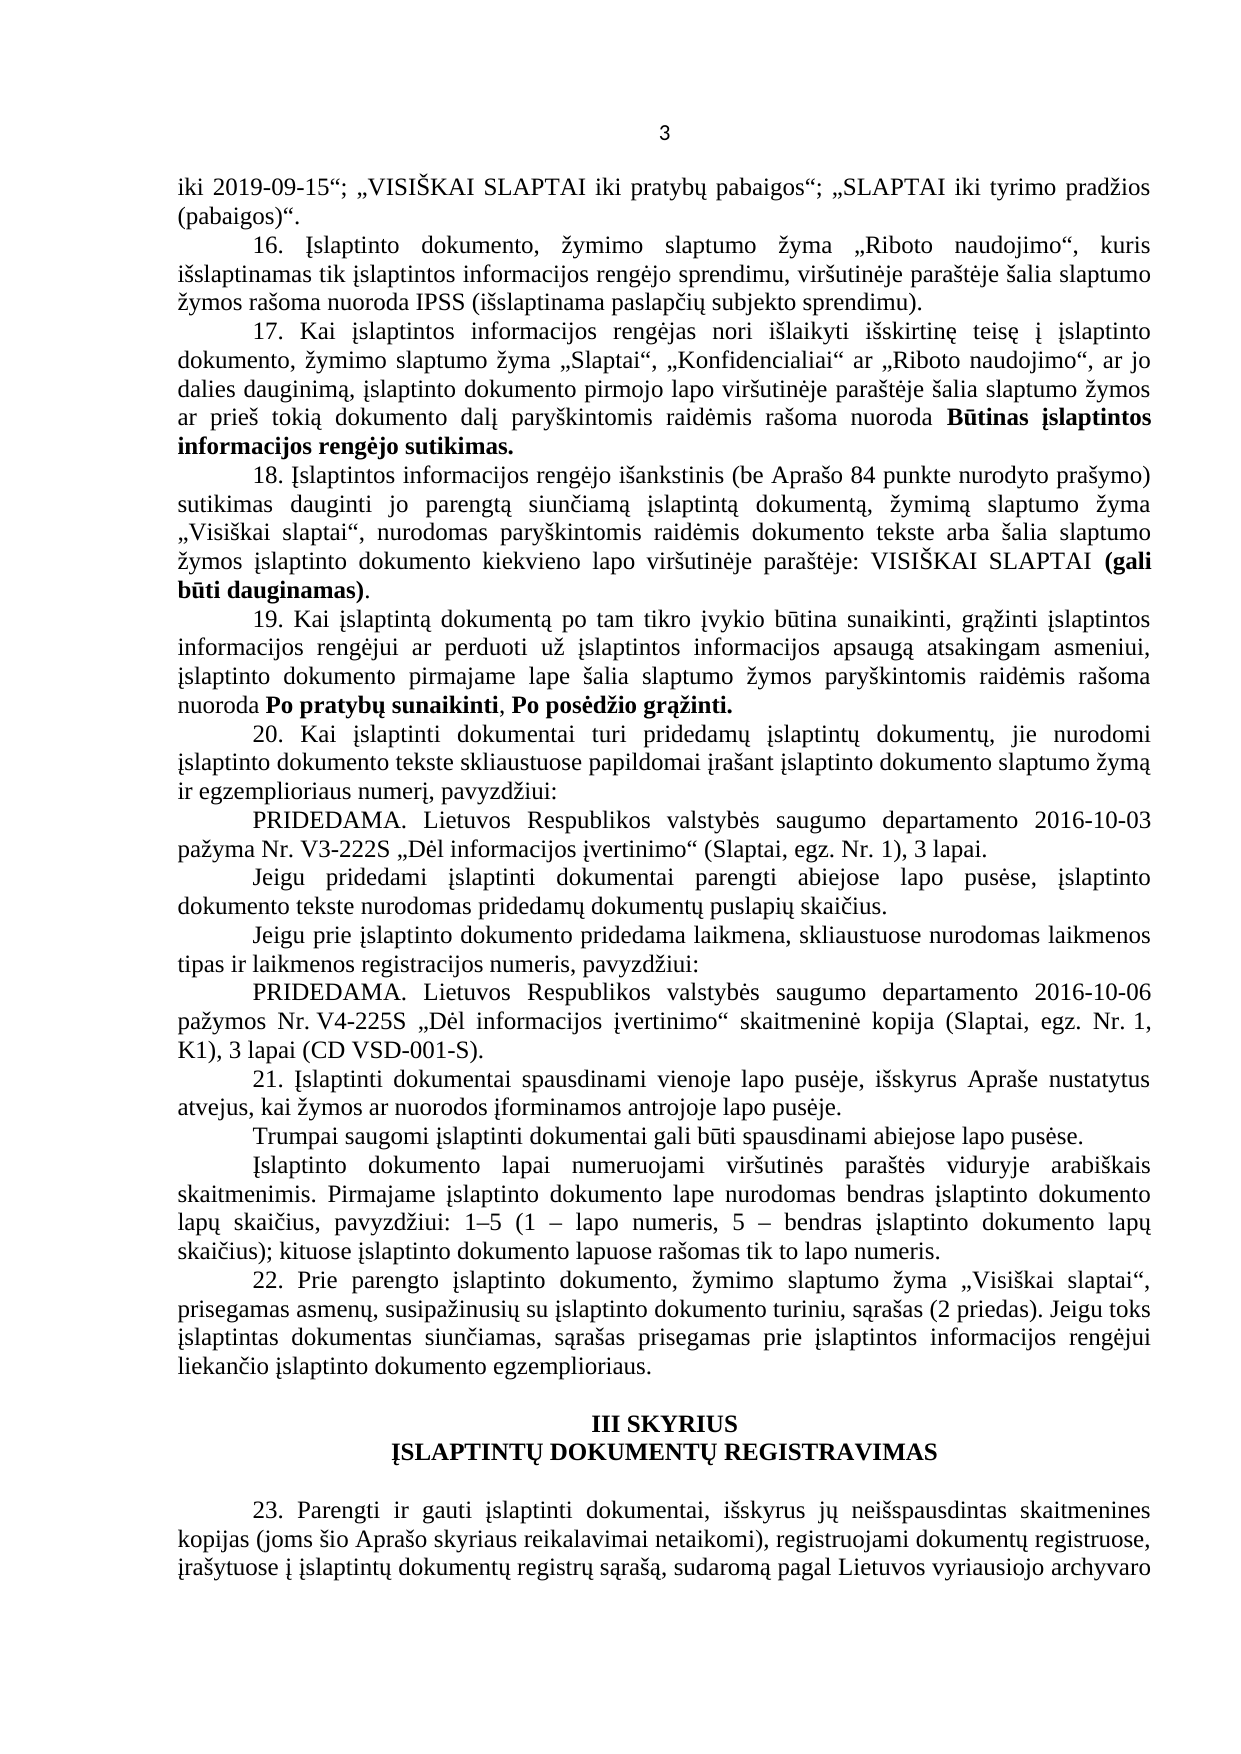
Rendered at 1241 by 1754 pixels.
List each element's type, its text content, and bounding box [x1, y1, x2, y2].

text 20. Kai įslaptinti dokumentai turi pridedamų įslaptintų dokumentų, jie nurodomi įslaptinto dokumento tekste skliaustuose papildomai įrašant įslaptinto dokumento slaptumo žymą ir egzemplioriaus numerį, pavyzdžiui: [177, 719, 1152, 805]
text 23. Parengti ir gauti įslaptinti dokumentai, išskyrus jų neišspausdintas skaitmenines kopijas (joms šio Aprašo skyriaus reikalavimai netaikomi), registruojami dokumentų registruose, įrašytuose į įslaptintų dokumentų registrų sąrašą, sudaromą pagal Lietuvos vyriausiojo archyvaro [177, 1495, 1152, 1581]
text III SKYRIUS [177, 1409, 1152, 1437]
text 22. Prie parengto įslaptinto dokumento, žymimo slaptumo žyma „Visiškai slaptai“, prisegamas asmenų, susipažinusių su įslaptinto dokumento turiniu, sąrašas (2 priedas). Jeigu toks įslaptintas dokumentas siunčiamas, sąrašas prisegamas prie įslaptintos informacijos rengėjui liekančio įslaptinto dokumento egzemplioriaus. [177, 1265, 1152, 1380]
text 19. Kai įslaptintą dokumentą po tam tikro įvykio būtina sunaikinti, grąžinti įslaptintos informacijos rengėjui ar perduoti už įslaptintos informacijos apsaugą atsakingam asmeniui, įslaptinto dokumento pirmajame lape šalia slaptumo žymos paryškintomis raidėmis rašoma nuoroda Po pratybų sunaikinti, Po posėdžio grąžinti. [177, 604, 1152, 719]
text Įslaptinto dokumento lapai numeruojami viršutinės paraštės viduryje arabiškais skaitmenimis. Pirmajame įslaptinto dokumento lape nurodomas bendras įslaptinto dokumento lapų skaičius, pavyzdžiui: 1–5 (1 – lapo numeris, 5 – bendras įslaptinto dokumento lapų skaičius); kituose įslaptinto dokumento lapuose rašomas tik to lapo numeris. [177, 1150, 1152, 1265]
text Jeigu pridedami įslaptinti dokumentai parengti abiejose lapo pusėse, įslaptinto dokumento tekste nurodomas pridedamų dokumentų puslapių skaičius. [177, 862, 1152, 920]
text PRIDEDAMA. Lietuvos Respublikos valstybės saugumo departamento 2016-10-03 pažyma Nr. V3‑222S „Dėl informacijos įvertinimo“ (Slaptai, egz. Nr. 1), 3 lapai. [177, 805, 1152, 862]
text PRIDEDAMA. Lietuvos Respublikos valstybės saugumo departamento 2016-10-06 pažymos Nr. V4‑225S „Dėl informacijos įvertinimo“ skaitmeninė kopija (Slaptai, egz. Nr. 1, K1), 3 lapai (CD VSD-001-S). [177, 977, 1152, 1064]
text 21. Įslaptinti dokumentai spausdinami vienoje lapo pusėje, išskyrus Apraše nustatytus atvejus, kai žymos ar nuorodos įforminamos antrojoje lapo pusėje. [177, 1064, 1152, 1121]
text ĮSLAPTINTŲ DOKUMENTŲ REGISTRAVIMAS [177, 1437, 1152, 1466]
text 18. Įslaptintos informacijos rengėjo išankstinis (be Aprašo 84 punkte nurodyto prašymo) sutikimas dauginti jo parengtą siunčiamą įslaptintą dokumentą, žymimą slaptumo žyma „Visiškai slaptai“, nurodomas paryškintomis raidėmis dokumento tekste arba šalia slaptumo žymos įslaptinto dokumento kiekvieno lapo viršutinėje paraštėje: VISIŠKAI SLAPTAI (gali būti dauginamas). [177, 460, 1152, 604]
text 17. Kai įslaptintos informacijos rengėjas nori išlaikyti išskirtinę teisę į įslaptinto dokumento, žymimo slaptumo žyma „Slaptai“, „Konfidencialiai“ ar „Riboto naudojimo“, ar jo dalies dauginimą, įslaptinto dokumento pirmojo lapo viršutinėje paraštėje šalia slaptumo žymos ar prieš tokią dokumento dalį paryškintomis raidėmis rašoma nuoroda Būtinas įslaptintos informacijos rengėjo sutikimas. [177, 316, 1152, 460]
text Jeigu prie įslaptinto dokumento pridedama laikmena, skliaustuose nurodomas laikmenos tipas ir laikmenos registracijos numeris, pavyzdžiui: [177, 920, 1152, 977]
text iki 2019‑09‑15“; „VISIŠKAI SLAPTAI iki pratybų pabaigos“; „SLAPTAI iki tyrimo pradžios (pabaigos)“. [177, 172, 1152, 230]
text 16. Įslaptinto dokumento, žymimo slaptumo žyma „Riboto naudojimo“, kuris išslaptinamas tik įslaptintos informacijos rengėjo sprendimu, viršutinėje paraštėje šalia slaptumo žymos rašoma nuoroda IPSS (išslaptinama paslapčių subjekto sprendimu). [177, 230, 1152, 316]
text Trumpai saugomi įslaptinti dokumentai gali būti spausdinami abiejose lapo pusėse. [177, 1121, 1152, 1150]
